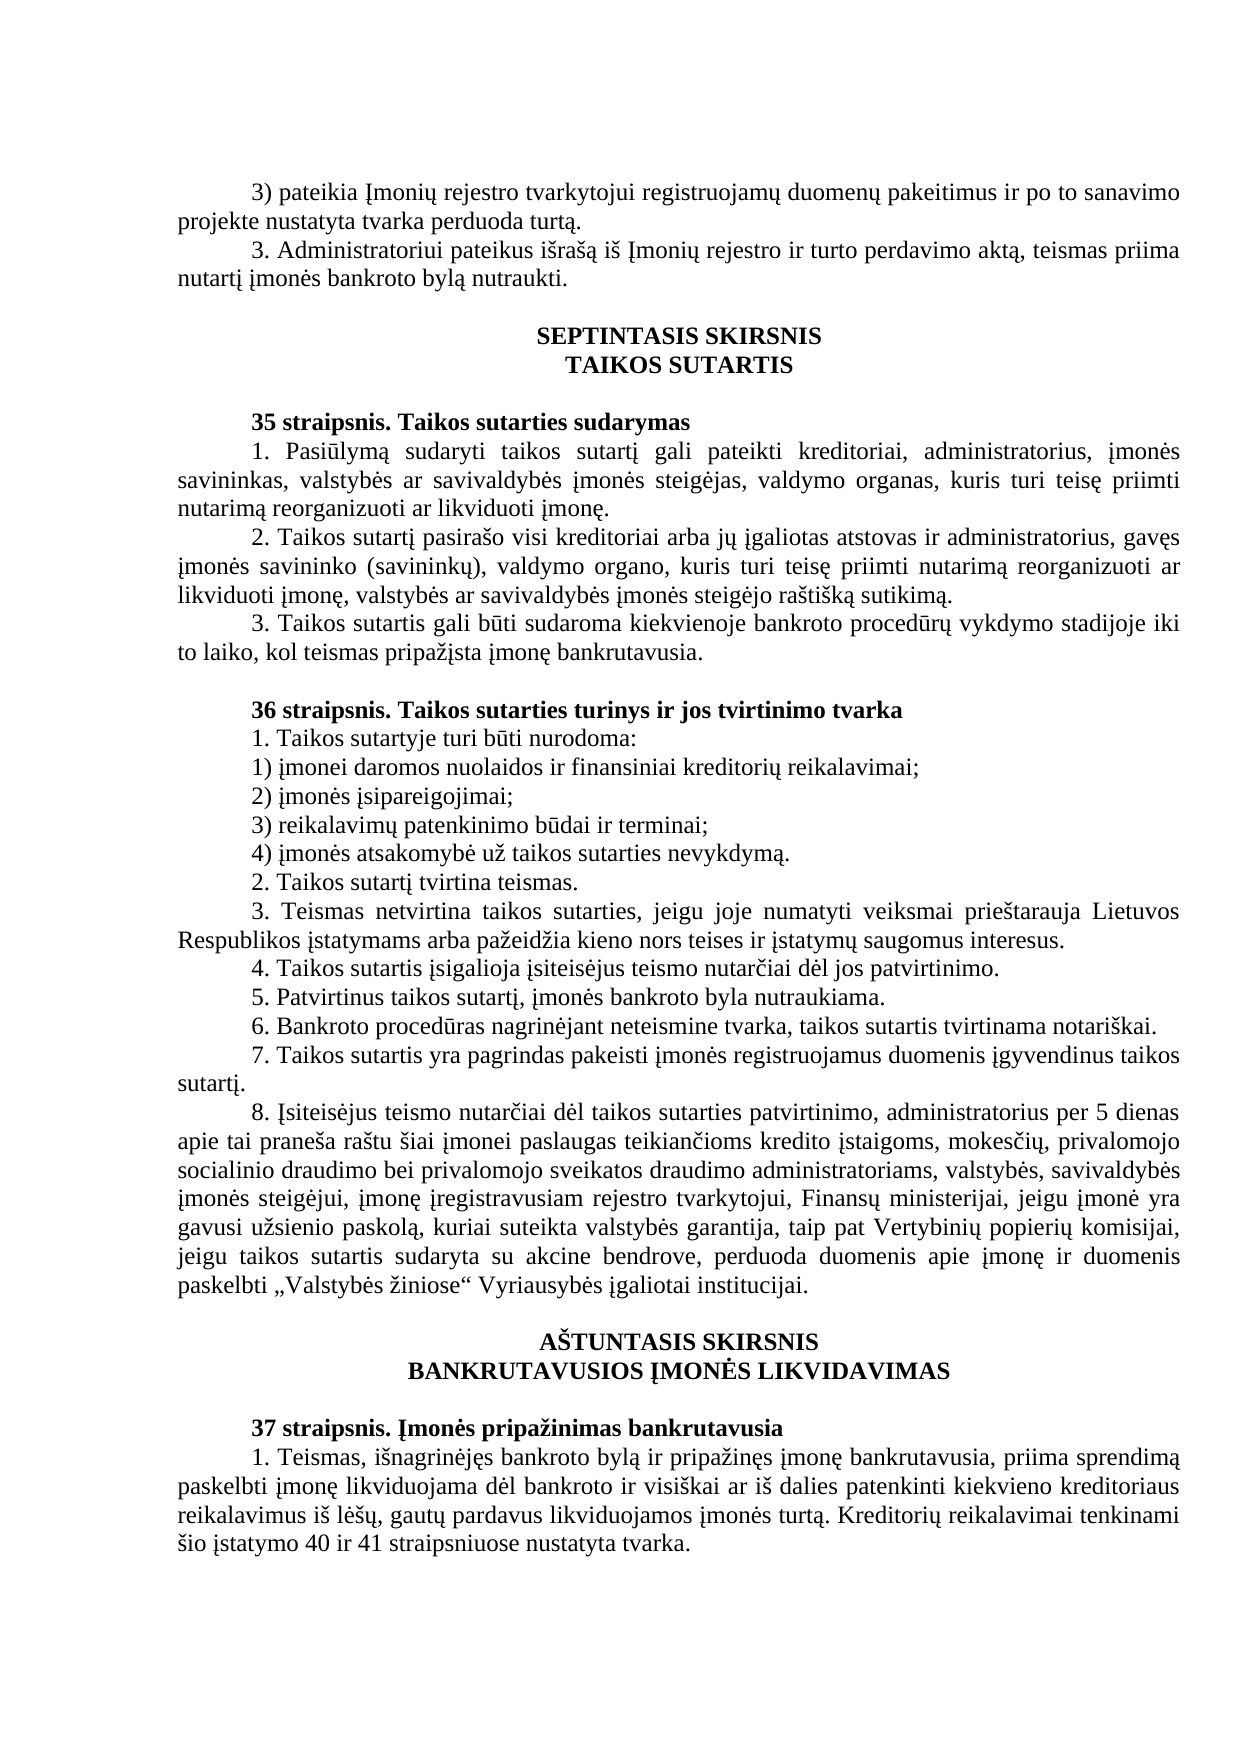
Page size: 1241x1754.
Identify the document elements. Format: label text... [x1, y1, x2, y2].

text 1. Teismas, išnagrinėjęs bankroto bylą ir pripažinęs įmonę bankrutavusia, priima sprendimą paskelbti įmonę likviduojama dėl bankroto ir visiškai ar iš dalies patenkinti kiekvieno kreditoriaus reikalavimus iš lėšų, gautų pardavus likviduojamos įmonės turtą. Kreditorių reikalavimai tenkinami šio įstatymo 40 ir 41 straipsniuose nustatyta tvarka. [177, 1442, 1181, 1557]
text AŠTUNTASIS SKIRSNIS [177, 1327, 1181, 1356]
text 2. Taikos sutartį tvirtina teismas. [177, 867, 1181, 896]
text 1. Pasiūlymą sudaryti taikos sutartį gali pateikti kreditoriai, administratorius, įmonės savininkas, valstybės ar savivaldybės įmonės steigėjas, valdymo organas, kuris turi teisę priimti nutarimą reorganizuoti ar likviduoti įmonę. [177, 436, 1181, 522]
text 4) įmonės atsakomybė už taikos sutarties nevykdymą. [177, 838, 1181, 867]
text 8. Įsiteisėjus teismo nutarčiai dėl taikos sutarties patvirtinimo, administratorius per 5 dienas apie tai praneša raštu šiai įmonei paslaugas teikiančioms kredito įstaigoms, mokesčių, privalomojo socialinio draudimo bei privalomojo sveikatos draudimo administratoriams, valstybės, savivaldybės įmonės steigėjui, įmonę įregistravusiam rejestro tvarkytojui, Finansų ministerijai, jeigu įmonė yra gavusi užsienio paskolą, kuriai suteikta valstybės garantija, taip pat Vertybinių popierių komisijai, jeigu taikos sutartis sudaryta su akcine bendrove, perduoda duomenis apie įmonę ir duomenis paskelbti „Valstybės žiniose“ Vyriausybės įgaliotai institucijai. [177, 1097, 1181, 1298]
text 2) įmonės įsipareigojimai; [177, 781, 1181, 810]
text 1. Taikos sutartyje turi būti nurodoma: [177, 723, 1181, 752]
text 3. Taikos sutartis gali būti sudaroma kiekvienoje bankroto procedūrų vykdymo stadijoje iki to laiko, kol teismas pripažįsta įmonę bankrutavusia. [177, 608, 1181, 666]
text 2. Taikos sutartį pasirašo visi kreditoriai arba jų įgaliotas atstovas ir administratorius, gavęs įmonės savininko (savininkų), valdymo organo, kuris turi teisę priimti nutarimą reorganizuoti ar likviduoti įmonę, valstybės ar savivaldybės įmonės steigėjo raštišką sutikimą. [177, 522, 1181, 608]
text 37 straipsnis. Įmonės pripažinimas bankrutavusia [177, 1413, 1181, 1442]
text 1) įmonei daromos nuolaidos ir finansiniai kreditorių reikalavimai; [177, 752, 1181, 781]
text 6. Bankroto procedūras nagrinėjant neteismine tvarka, taikos sutartis tvirtinama notariškai. [177, 1011, 1181, 1040]
text 35 straipsnis. Taikos sutarties sudarymas [177, 407, 1181, 436]
text 4. Taikos sutartis įsigalioja įsiteisėjus teismo nutarčiai dėl jos patvirtinimo. [177, 953, 1181, 982]
text 3. Teismas netvirtina taikos sutarties, jeigu joje numatyti veiksmai prieštarauja Lietuvos Respublikos įstatymams arba pažeidžia kieno nors teises ir įstatymų saugomus interesus. [177, 896, 1181, 953]
text SEPTINTASIS SKIRSNIS [177, 321, 1181, 350]
text 3) reikalavimų patenkinimo būdai ir terminai; [177, 810, 1181, 838]
text 7. Taikos sutartis yra pagrindas pakeisti įmonės registruojamus duomenis įgyvendinus taikos sutartį. [177, 1040, 1181, 1097]
text TAIKOS SUTARTIS [177, 350, 1181, 378]
text 3) pateikia Įmonių rejestro tvarkytojui registruojamų duomenų pakeitimus ir po to sanavimo projekte nustatyta tvarka perduoda turtą. [177, 177, 1181, 235]
text 5. Patvirtinus taikos sutartį, įmonės bankroto byla nutraukiama. [177, 982, 1181, 1011]
text 3. Administratoriui pateikus išrašą iš Įmonių rejestro ir turto perdavimo aktą, teismas priima nutartį įmonės bankroto bylą nutraukti. [177, 235, 1181, 292]
text 36 straipsnis. Taikos sutarties turinys ir jos tvirtinimo tvarka [177, 695, 1181, 723]
text BANKRUTAVUSIOS ĮMONĖS LIKVIDAVIMAS [177, 1356, 1181, 1385]
